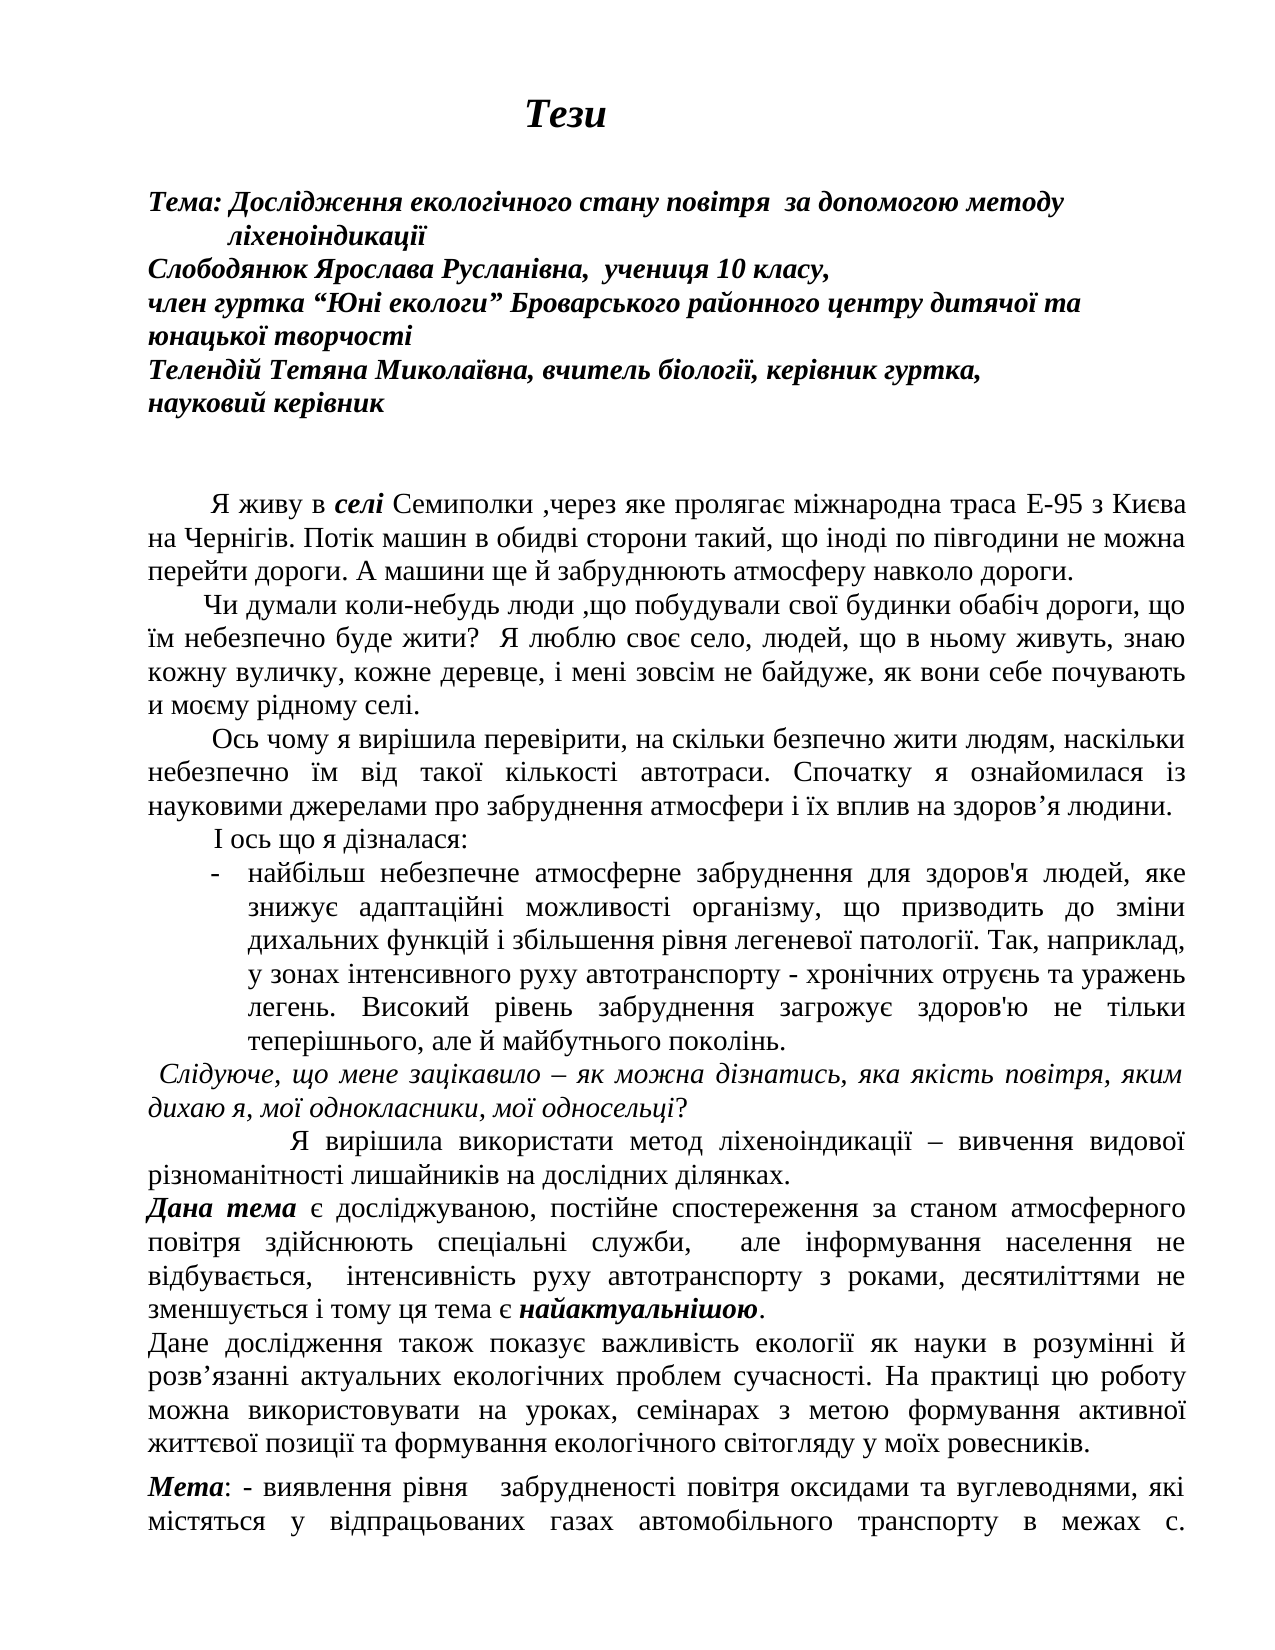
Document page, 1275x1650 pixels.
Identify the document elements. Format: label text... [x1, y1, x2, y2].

text член гуртка “Юні екологи” Броварського районного центру дитячої та [148, 285, 1186, 318]
text Телендій Тетяна Миколаївна, вчитель біології, керівник гуртка, [148, 352, 1186, 386]
text науковий керівник [148, 386, 1186, 419]
list найбільш небезпечне атмосферне забруднення для здоров'я людей, яке знижує адаптаційні можливості організму, що призводить до зміни дихальних функцій і збільшення рівня легеневої патології. Так, наприклад, у зонах інтенсивного руху автотранспорту - хронічних отруєнь та уражень легень. Високий рівень забруднення загрожує здоров'ю не тільки теперішнього, але й майбутнього поколінь. [210, 855, 1186, 1056]
text Дана тема є досліджуваною, постійне спостереження за станом атмосферного повітря здійснюють спеціальні служби, але інформування населення не відбувається, інтенсивність руху автотранспорту з роками, десятиліттями не зменшується і тому ця тема є найактуальнішою. [148, 1191, 1186, 1325]
text Чи думали коли-небудь люди ,що побудували свої будинки обабіч дороги, що їм небезпечно буде жити? Я люблю своє село, людей, що в ньому живуть, знаю кожну вуличку, кожне деревце, і мені зовсім не байдуже, як вони себе почувають и моєму рідному селі. [148, 587, 1186, 721]
text Ось чому я вирішила перевірити, на скільки безпечно жити людям, наскільки небезпечно їм від такої кількості автотраси. Спочатку я ознайомилася із науковими джерелами про забруднення атмосфери і їх вплив на здоров’я людини. [148, 721, 1186, 822]
text Я живу в селі Семиполки ,через яке пролягає міжнародна траса E-95 з Києва на Чернігів. Потік машин в обидві сторони такий, що іноді по півгодини не можна перейти дороги. А машини ще й забруднюють атмосферу навколо дороги. [148, 486, 1186, 587]
text Дане дослідження також показує важливість екології як науки в розумінні й розв’язанні актуальних екологічних проблем сучасності. На практиці цю роботу можна використовувати на уроках, семінарах з метою формування активної життєвої позиції та формування екологічного світогляду у моїх ровесників. [148, 1325, 1186, 1459]
text Слободянюк Ярослава Русланівна, учениця 10 класу, [148, 251, 1186, 285]
text ліхеноіндикації [148, 218, 1186, 251]
text Тези [221, 88, 1186, 136]
text І ось що я дізналася: [148, 822, 1186, 855]
text Слідуюче, що мене зацікавило – як можна дізнатись, яка якість повітря, яким дихаю я, мої однокласники, мої односельці? [148, 1056, 1186, 1123]
text Я вирішила використати метод ліхеноіндикації – вивчення видової різноманітності лишайників на дослідних ділянках. [148, 1123, 1186, 1191]
text Мета: - виявлення рівня забрудненості повітря оксидами та вуглеводнями, які містяться у відпрацьованих газах автомобільного транспорту в межах с. [148, 1469, 1186, 1536]
text юнацької творчості [148, 318, 1186, 352]
text Тема: Дослідження екологічного стану повітря за допомогою методу [148, 184, 1186, 218]
